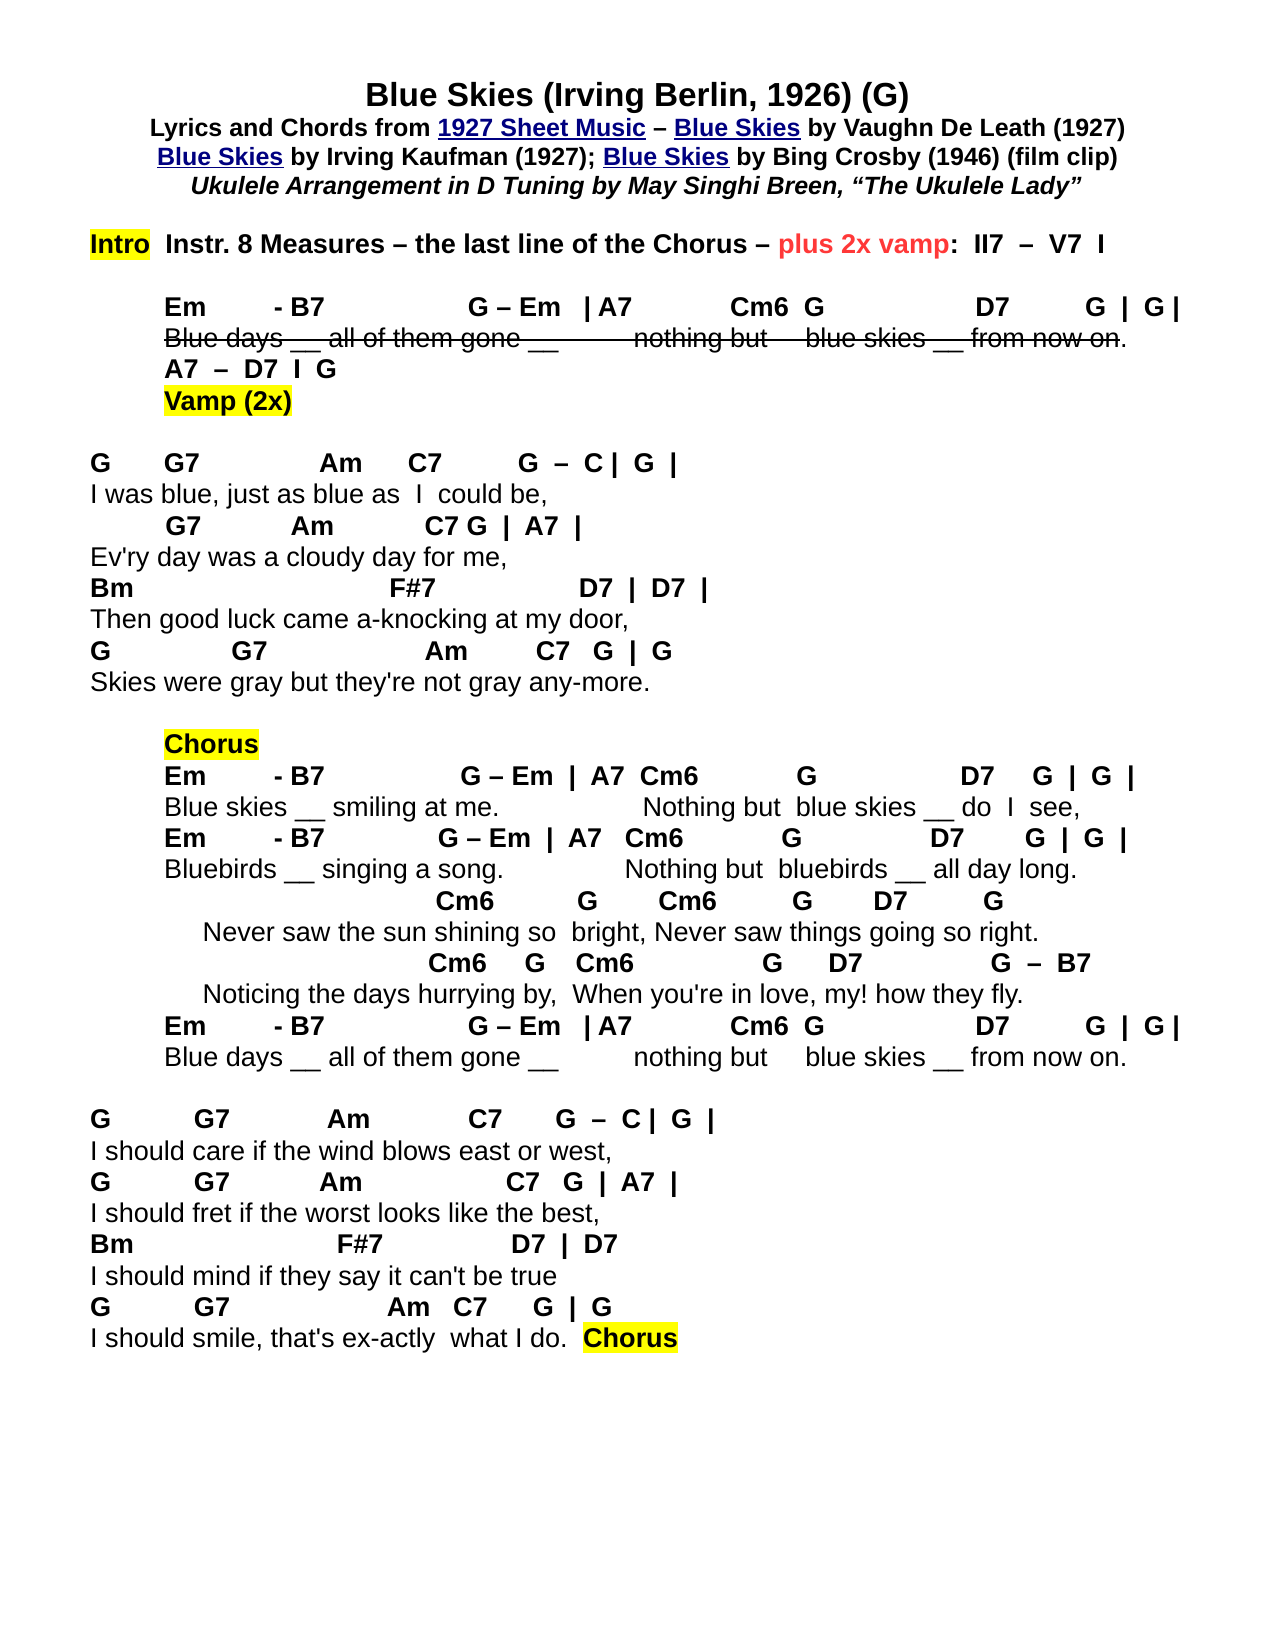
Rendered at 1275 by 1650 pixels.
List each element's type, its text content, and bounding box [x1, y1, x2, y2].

text Bm F#7 D7 | D7 | [90, 572, 1185, 603]
text Ev'ry day was a cloudy day for me, [90, 541, 1185, 572]
text Vamp (2x) [164, 385, 1185, 416]
text Blue Skies by Irving Kaufman (1927); Blue Skies by Bing Crosby (1946) (film clip) [90, 142, 1185, 171]
text G G7 Am C7 G | G [90, 1291, 1185, 1322]
text Then good luck came a-knocking at my door, [90, 603, 1185, 635]
text Chorus [164, 728, 1185, 760]
text Em - B7 G – Em | A7 Cm6 G D7 G | G | [164, 1010, 1185, 1041]
text I should fret if the worst looks like the best, [90, 1197, 1185, 1228]
text G G7 Am C7 G | A7 | [90, 1166, 1185, 1197]
text G G7 Am C7 G – C | G | [90, 1103, 1185, 1135]
text A7 – D7 I G [164, 353, 1185, 385]
text I should mind if they say it can't be true [90, 1260, 1185, 1291]
text Blue skies __ smiling at me. Nothing but blue skies __ do I see, [164, 791, 1185, 822]
text Bm F#7 D7 | D7 [90, 1228, 1185, 1260]
text G7 Am C7 G | A7 | [90, 510, 1185, 541]
text Skies were gray but they're not gray any-more. [90, 666, 1185, 697]
text G G7 Am C7 G | G [90, 635, 1185, 666]
text I was blue, just as blue as I could be, [90, 478, 1185, 510]
text Cm6 G Cm6 G D7 G – B7 [202, 947, 1185, 978]
text Blue Skies (Irving Berlin, 1926) (G) [90, 75, 1185, 113]
text Blue days __ all of them gone __ nothing but blue skies __ from now on. [164, 1041, 1185, 1072]
text Cm6 G Cm6 G D7 G [202, 885, 1185, 916]
text I should care if the wind blows east or west, [90, 1135, 1185, 1166]
text Bluebirds __ singing a song. Nothing but bluebirds __ all day long. [164, 853, 1185, 885]
text Em - B7 G – Em | A7 Cm6 G D7 G | G | [164, 760, 1185, 791]
text Intro Instr. 8 Measures – the last line of the Chorus – plus 2x vamp: II7 – V7 I [90, 228, 1185, 260]
text Em - B7 G – Em | A7 Cm6 G D7 G | G | [164, 822, 1185, 853]
text G G7 Am C7 G – C | G | [90, 447, 1185, 478]
text Noticing the days hurrying by, When you're in love, my! how they fly. [202, 978, 1185, 1010]
text Ukulele Arrangement in D Tuning by May Singhi Breen, “The Ukulele Lady” [90, 171, 1185, 200]
text I should smile, that's ex-actly what I do. Chorus [90, 1322, 1185, 1353]
text Never saw the sun shining so bright, Never saw things going so right. [202, 916, 1185, 947]
text Blue days __ all of them gone __ nothing but blue skies __ from now on. [164, 322, 1185, 353]
text Em - B7 G – Em | A7 Cm6 G D7 G | G | [164, 291, 1185, 322]
text Lyrics and Chords from 1927 Sheet Music – Blue Skies by Vaughn De Leath (1927) [90, 113, 1185, 142]
